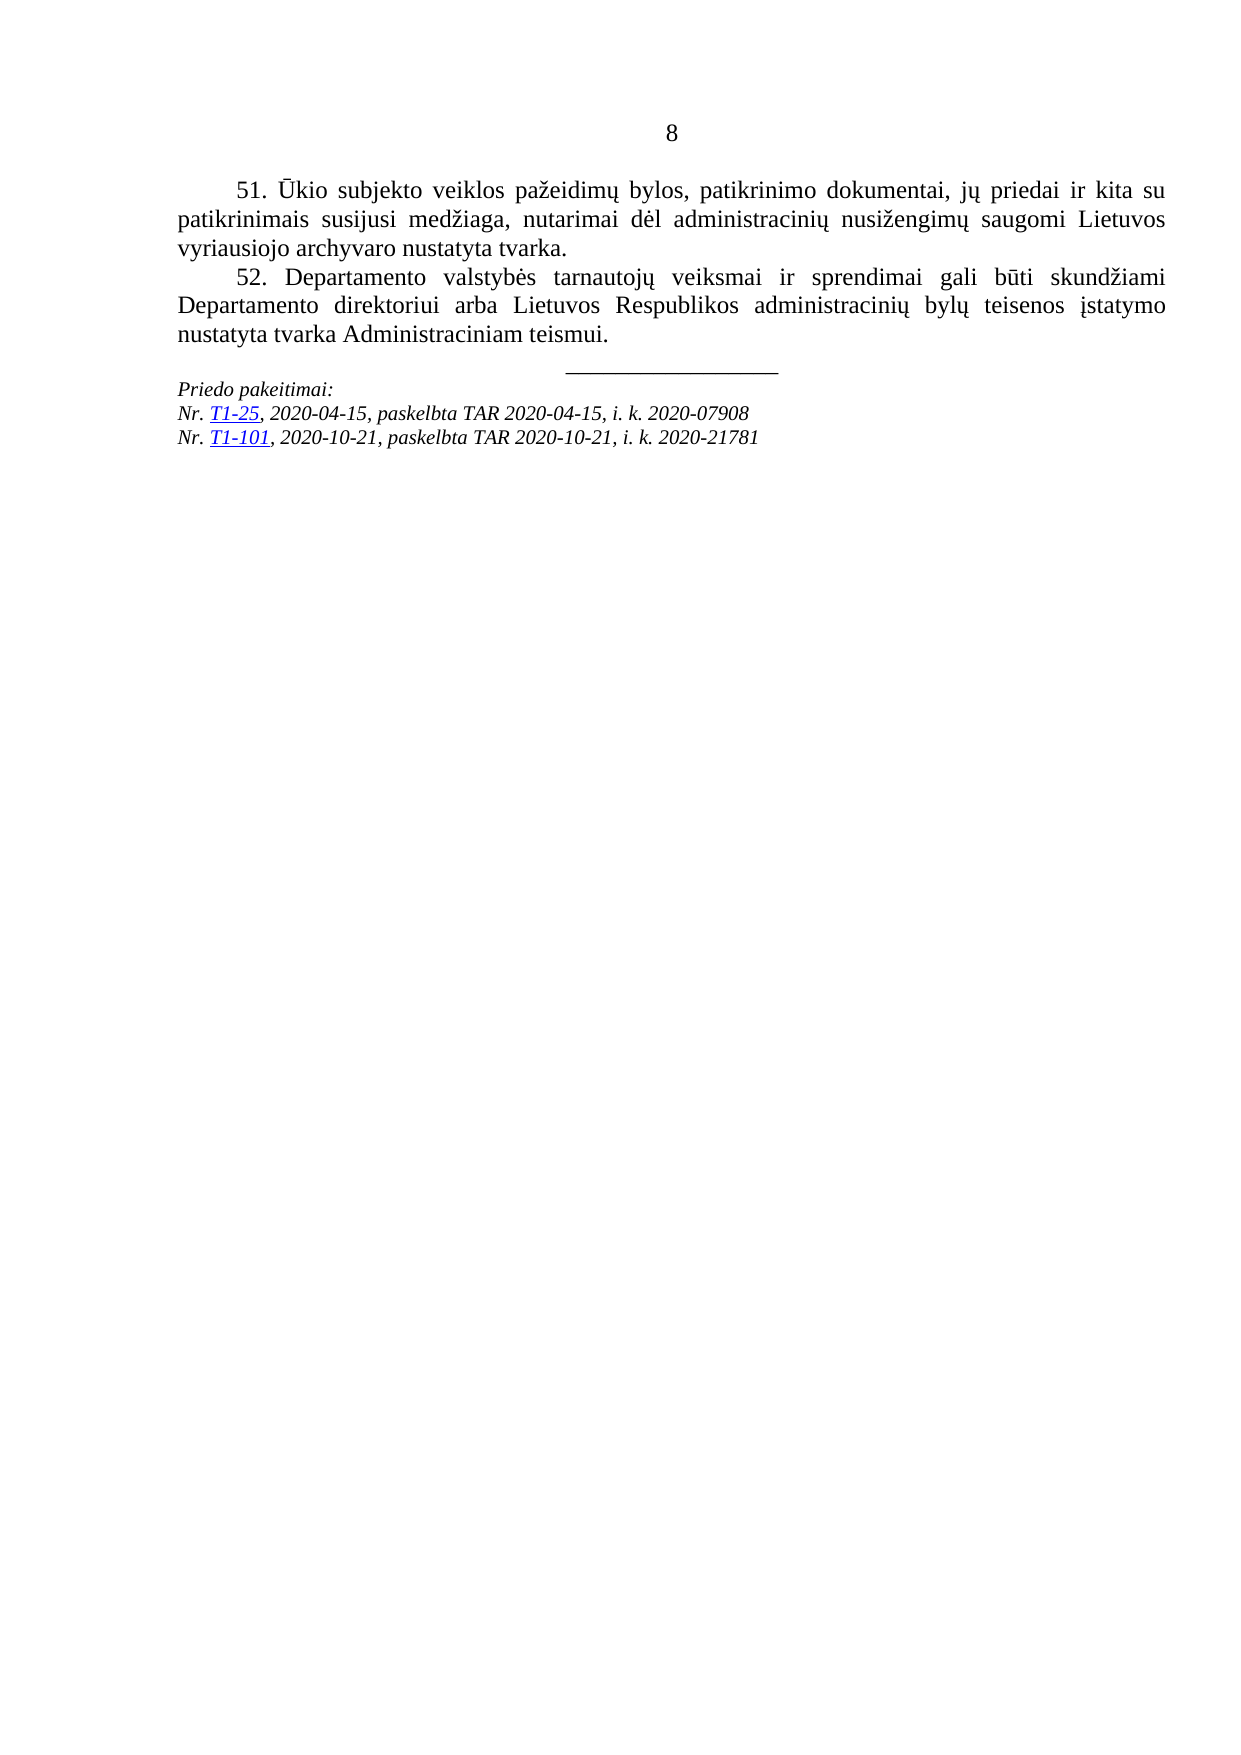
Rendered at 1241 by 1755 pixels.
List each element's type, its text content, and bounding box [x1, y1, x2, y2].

text Nr. T1-101, 2020-10-21, paskelbta TAR 2020-10-21, i. k. 2020-21781 [177, 425, 1167, 449]
text _________________ [177, 348, 1167, 377]
text 52. Departamento valstybės tarnautojų veiksmai ir sprendimai gali būti skundžiami Departamento direktoriui arba Lietuvos Respublikos administracinių bylų teisenos įstatymo nustatyta tvarka Administraciniam teismui. [177, 262, 1167, 348]
text Nr. T1-25, 2020-04-15, paskelbta TAR 2020-04-15, i. k. 2020-07908 [177, 401, 1167, 425]
text Priedo pakeitimai: [177, 377, 1167, 401]
text 51. Ūkio subjekto veiklos pažeidimų bylos, patikrinimo dokumentai, jų priedai ir kita su patikrinimais susijusi medžiaga, nutarimai dėl administracinių nusižengimų saugomi Lietuvos vyriausiojo archyvaro nustatyta tvarka. [177, 176, 1167, 262]
